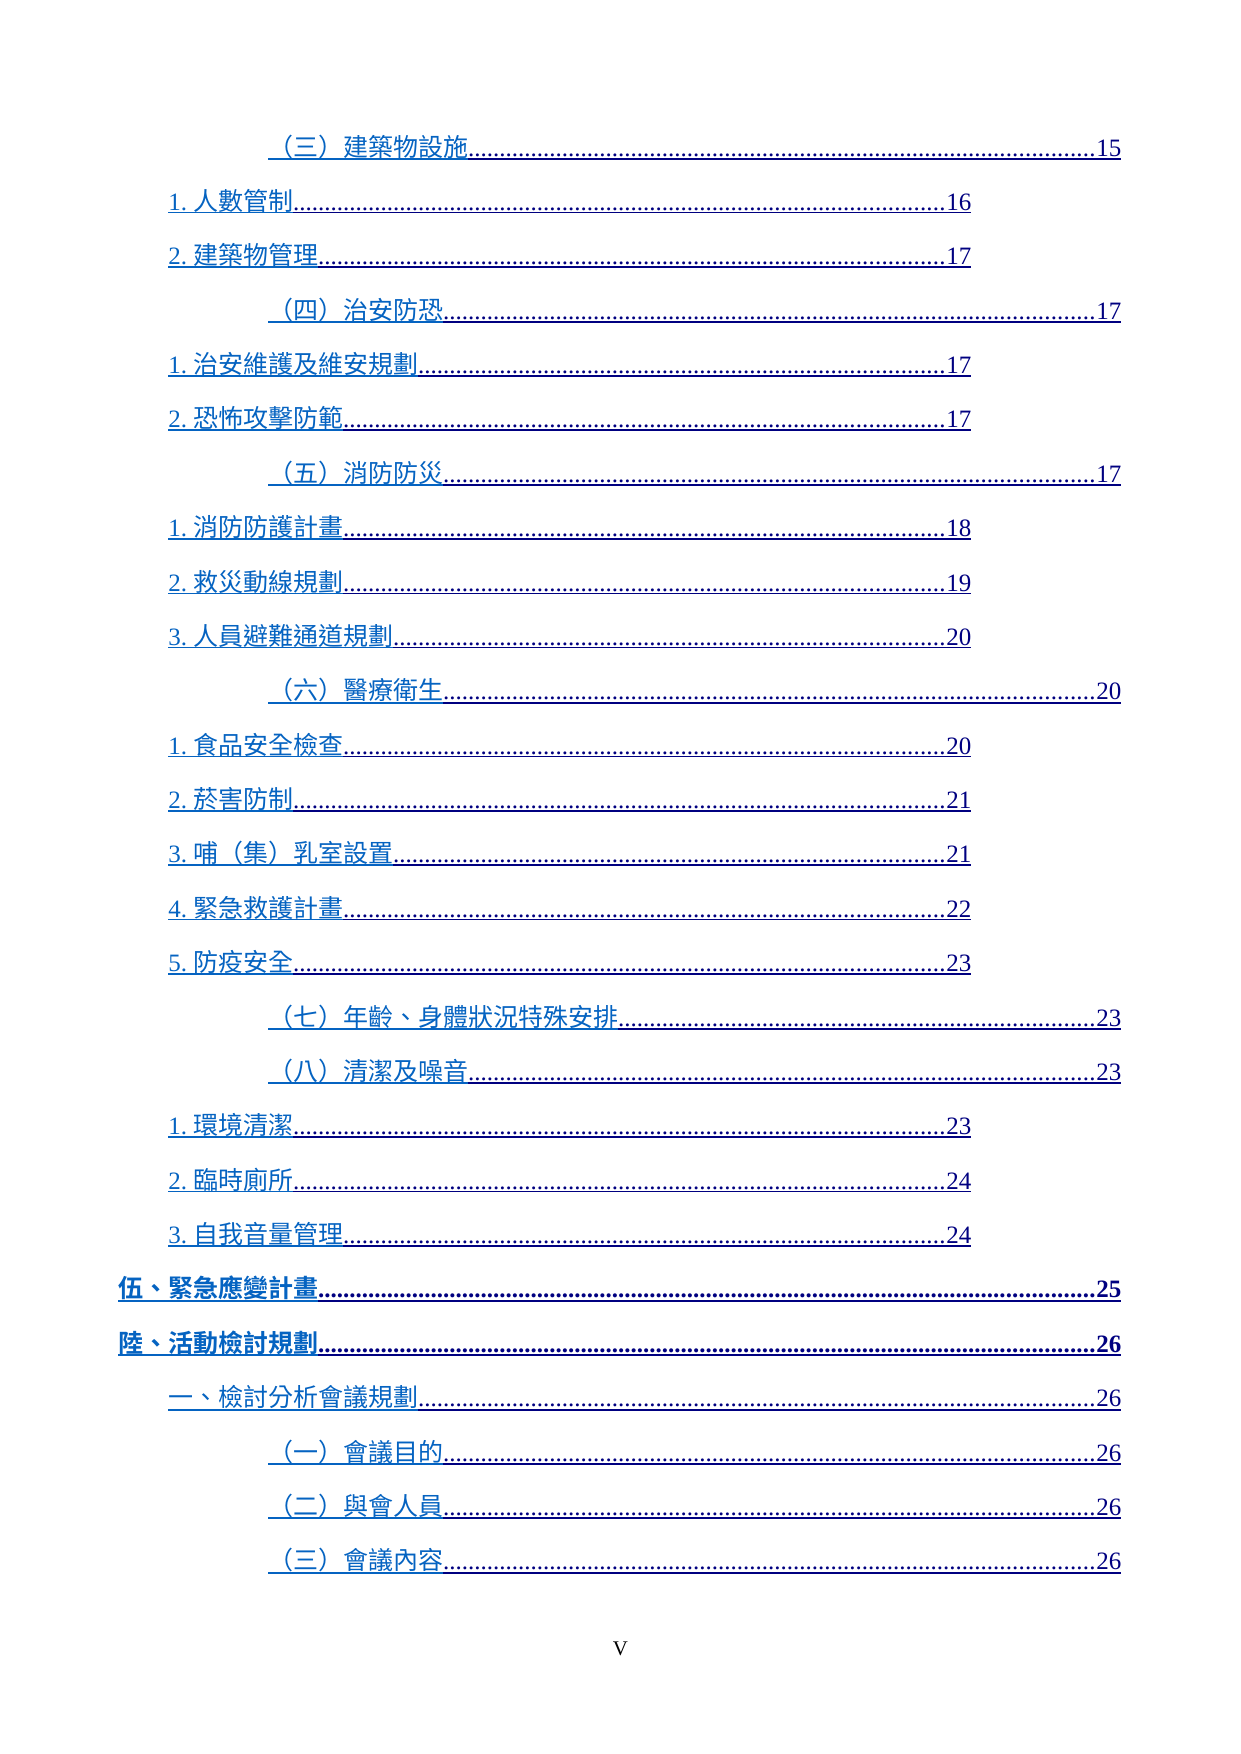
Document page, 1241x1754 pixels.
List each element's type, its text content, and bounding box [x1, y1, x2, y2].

text 伍、緊急應變計畫 25 [118, 1269, 1122, 1305]
text 2. 建築物管理 17 [118, 236, 1122, 272]
text （三）建築物設施 15 [218, 127, 1122, 163]
text （八）清潔及噪音 23 [218, 1051, 1122, 1088]
text 1. 人數管制 16 [118, 181, 1122, 218]
text （六）醫療衛生 20 [218, 671, 1122, 707]
text 一、檢討分析會議規劃 26 [168, 1378, 1122, 1414]
text 5. 防疫安全 23 [118, 943, 1122, 979]
text 3. 自我音量管理 24 [118, 1214, 1122, 1251]
text 陸、活動檢討規劃 26 [118, 1323, 1122, 1359]
text 1. 環境清潔 23 [118, 1106, 1122, 1142]
text （四）治安防恐 17 [218, 290, 1122, 326]
text 2. 臨時廁所 24 [118, 1160, 1122, 1196]
text 2. 恐怖攻擊防範 17 [118, 399, 1122, 435]
text 1. 食品安全檢查 20 [118, 725, 1122, 761]
text 2. 救災動線規劃 19 [118, 562, 1122, 598]
text 3. 哺（集）乳室設置 21 [118, 834, 1122, 870]
text 4. 緊急救護計畫 22 [118, 888, 1122, 924]
text （五）消防防災 17 [218, 453, 1122, 489]
text （七）年齡、身體狀況特殊安排 23 [218, 997, 1122, 1033]
text 1. 消防防護計畫 18 [118, 508, 1122, 544]
text （二）與會人員 26 [218, 1486, 1122, 1523]
text （一）會議目的 26 [218, 1432, 1122, 1468]
text 1. 治安維護及維安規劃 17 [118, 344, 1122, 381]
text 3. 人員避難通道規劃 20 [118, 616, 1122, 653]
text 2. 菸害防制 21 [118, 779, 1122, 816]
text （三）會議內容 26 [218, 1541, 1122, 1577]
